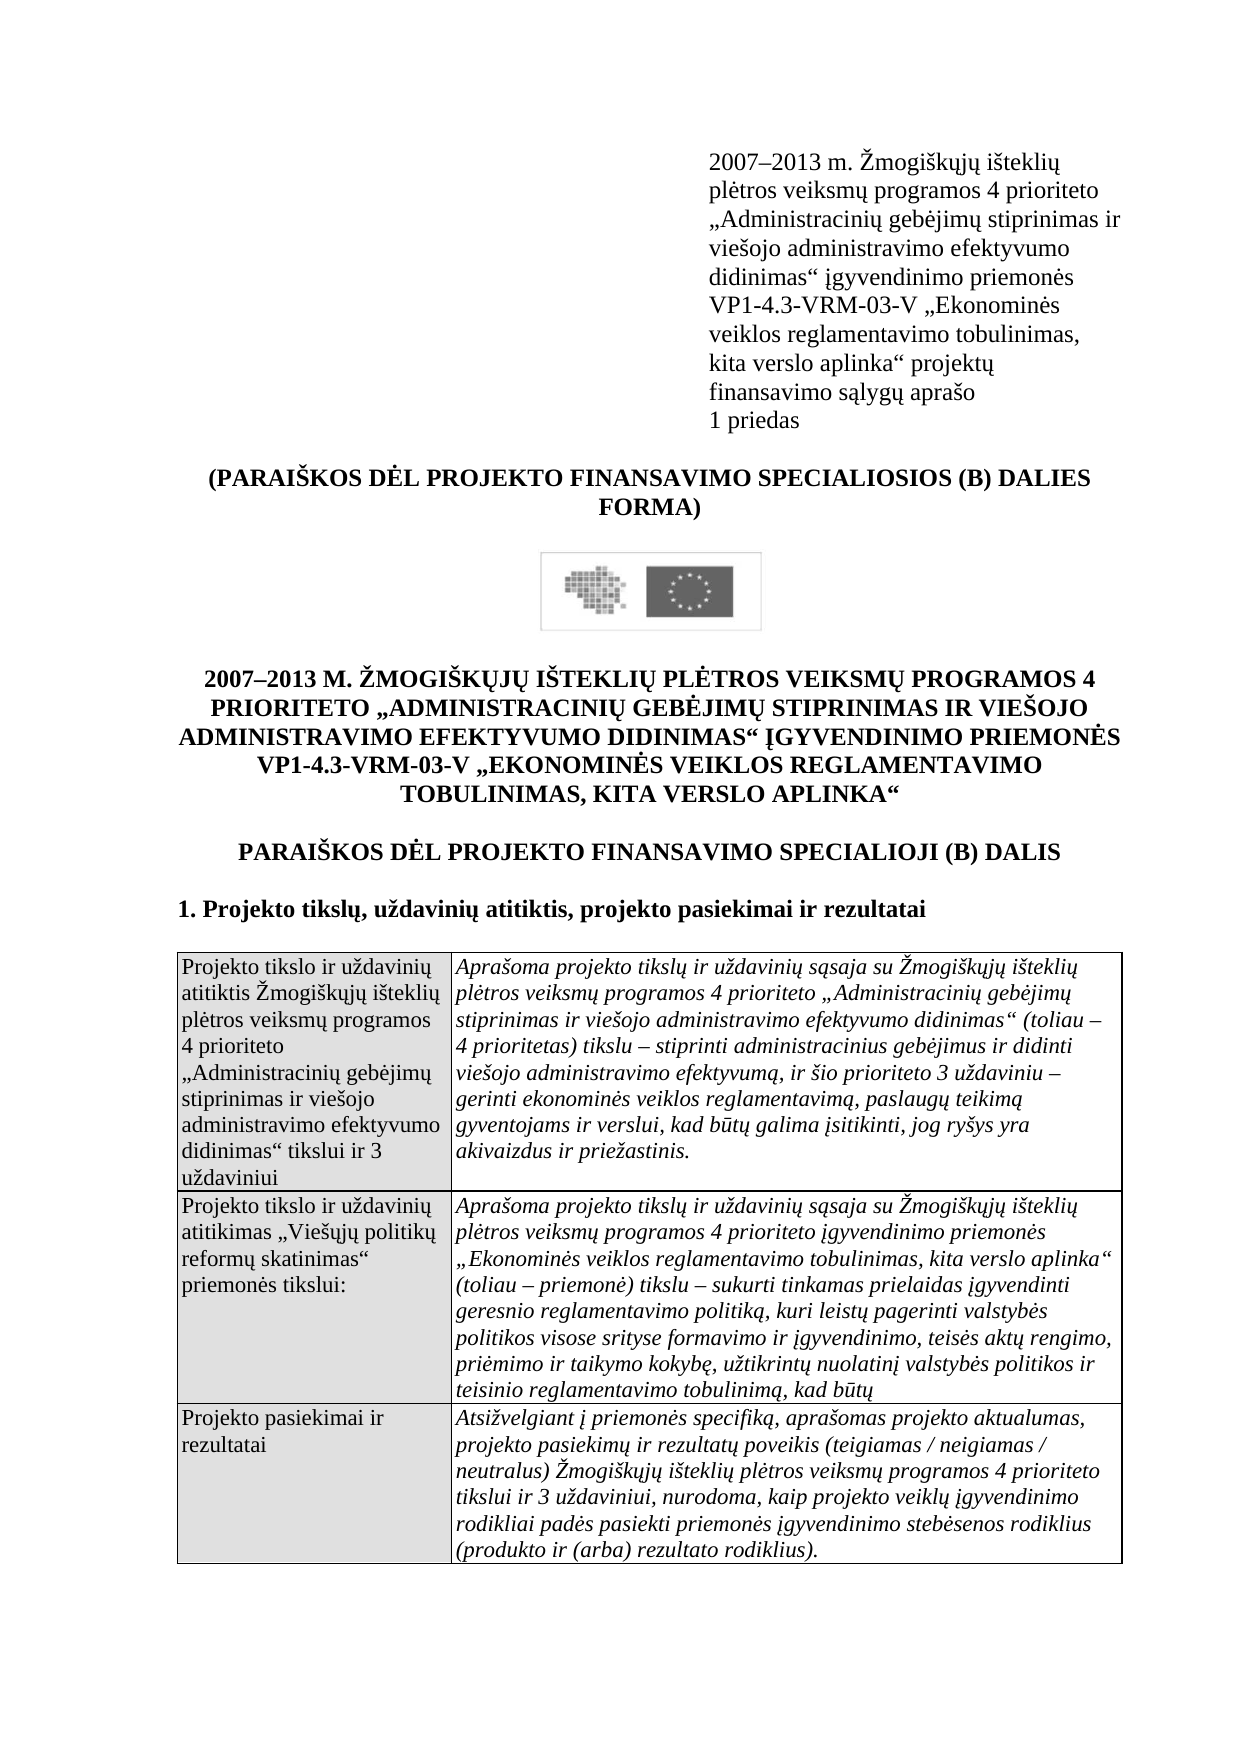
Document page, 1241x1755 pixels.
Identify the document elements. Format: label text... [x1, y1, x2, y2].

text 1 priedas [177, 406, 1122, 434]
table_cell Projekto tikslo ir uždavinių atitikimas „Viešųjų politikų reformų skatinimas“ priemonės tikslui: [178, 1192, 451, 1403]
text VP1-4.3-VRM-03-V „Ekonominės [177, 291, 1122, 319]
table_cell Projekto pasiekimai ir rezultatai [178, 1404, 451, 1562]
text „Administracinių gebėjimų stiprinimas ir [177, 204, 1122, 233]
text 2007–2013 m. Žmogiškųjų išteklių [177, 147, 1122, 176]
text plėtros veiksmų programos 4 prioriteto [177, 176, 1122, 204]
text 1. Projekto tikslų, uždavinių atitiktis, projekto pasiekimai ir rezultatai [177, 894, 1122, 923]
text kita verslo aplinka“ projektų [177, 348, 1122, 377]
text PARAIŠKOS DĖL PROJEKTO FINANSAVIMO SPECIALIOJI (B) DALIS [177, 837, 1122, 865]
table_cell Atsižvelgiant į priemonės specifiką, aprašomas projekto aktualumas, projekto pasiekimų ir rezultatų poveikis (teigiamas / neigiamas / neutralus) Žmogiškųjų išteklių plėtros veiksmų programos 4 prioriteto tikslui ir 3 uždaviniui, nurodoma, kaip projekto veiklų įgyvendinimo rodikliai padės pasiekti priemonės įgyvendinimo stebėsenos rodiklius (produkto ir (arba) rezultato rodiklius). [452, 1404, 1121, 1562]
table_header Projekto tikslo ir uždavinių atitiktis Žmogiškųjų išteklių plėtros veiksmų programos 4 prioriteto „Administracinių gebėjimų stiprinimas ir viešojo administravimo efektyvumo didinimas“ tikslui ir 3 uždaviniui [178, 953, 451, 1190]
text 2007–2013 M. ŽMOGIŠKŲJŲ IŠTEKLIŲ PLĖTROS VEIKSMŲ PROGRAMOS 4 PRIORITETO „ADMINISTRACINIŲ GEBĖJIMŲ STIPRINIMAS IR VIEŠOJO ADMINISTRAVIMO EFEKTYVUMO DIDINIMAS“ ĮGYVENDINIMO PRIEMONĖS VP1-4.3-VRM-03-V „EKONOMINĖS VEIKLOS REGLAMENTAVIMO TOBULINIMAS, KITA VERSLO APLINKA“ [177, 664, 1122, 808]
text didinimas“ įgyvendinimo priemonės [177, 262, 1122, 291]
table_header Aprašoma projekto tikslų ir uždavinių sąsaja su Žmogiškųjų išteklių plėtros veiksmų programos 4 prioriteto „Administracinių gebėjimų stiprinimas ir viešojo administravimo efektyvumo didinimas“ (toliau – 4 prioritetas) tikslu – stiprinti administracinius gebėjimus ir didinti viešojo administravimo efektyvumą, ir šio prioriteto 3 uždaviniu – gerinti ekonominės veiklos reglamentavimą, paslaugų teikimą gyventojams ir verslui, kad būtų galima įsitikinti, jog ryšys yra akivaizdus ir priežastinis. [452, 953, 1121, 1190]
text veiklos reglamentavimo tobulinimas, [177, 319, 1122, 348]
text viešojo administravimo efektyvumo [177, 233, 1122, 262]
table_cell Aprašoma projekto tikslų ir uždavinių sąsaja su Žmogiškųjų išteklių plėtros veiksmų programos 4 prioriteto įgyvendinimo priemonės „Ekonominės veiklos reglamentavimo tobulinimas, kita verslo aplinka“ (toliau – priemonė) tikslu – sukurti tinkamas prielaidas įgyvendinti geresnio reglamentavimo politiką, kuri leistų pagerinti valstybės politikos visose srityse formavimo ir įgyvendinimo, teisės aktų rengimo, priėmimo ir taikymo kokybę, užtikrintų nuolatinį valstybės politikos ir teisinio reglamentavimo tobulinimą, kad būtų [452, 1192, 1121, 1403]
text finansavimo sąlygų aprašo [177, 377, 1122, 406]
text (PARAIŠKOS DĖL PROJEKTO FINANSAVIMO SPECIALIOSIOS (B) DALIES FORMA) [177, 463, 1122, 521]
